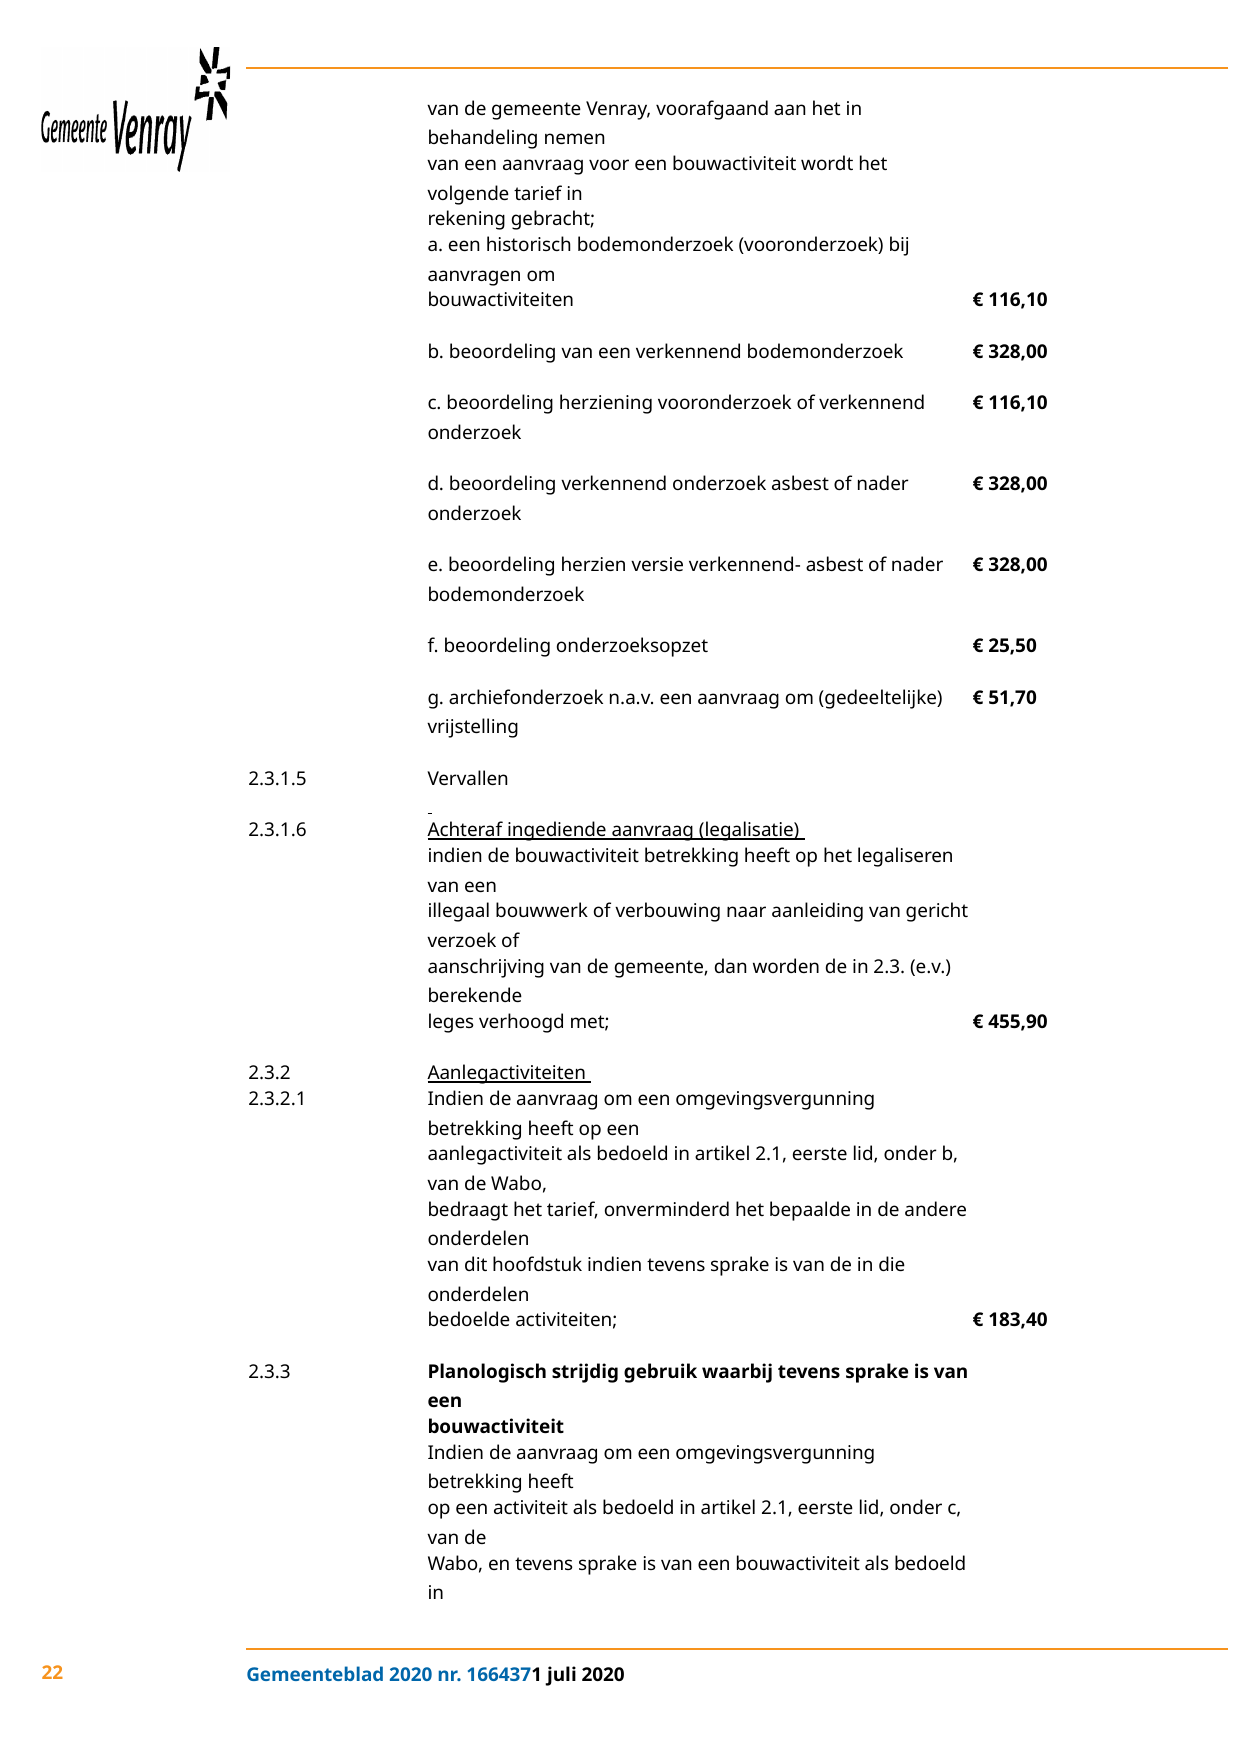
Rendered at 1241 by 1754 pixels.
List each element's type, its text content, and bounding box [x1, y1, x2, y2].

table_cell [248, 470, 427, 526]
table_cell [973, 1494, 1152, 1550]
table_cell Aanlegactiviteiten [427, 1060, 972, 1085]
table_cell van dit hoofdstuk indien tevens sprake is van de in die onderdelen [427, 1251, 972, 1307]
table_cell [973, 445, 1152, 470]
picture [41, 47, 231, 172]
table_cell [973, 364, 1152, 389]
table_cell [973, 1034, 1152, 1059]
table_cell [248, 1034, 427, 1059]
table_cell € 25,50 [973, 633, 1152, 658]
table_cell € 328,00 [973, 551, 1152, 607]
table_cell [973, 1060, 1152, 1085]
table_cell [248, 1494, 427, 1550]
table_cell b. beoordeling van een verkennend bodemonderzoek [427, 338, 972, 364]
table_cell [248, 1008, 427, 1034]
table_cell 2.3.3 [248, 1358, 427, 1413]
table_cell [248, 389, 427, 445]
table_cell [248, 205, 427, 231]
table_cell [427, 445, 972, 470]
table_cell op een activiteit als bedoeld in artikel 2.1, eerste lid, onder c, van de [427, 1494, 972, 1550]
table_cell [248, 338, 427, 364]
table_cell aanschrijving van de gemeente, dan worden de in 2.3. (e.v.) berekende [427, 953, 972, 1008]
table_cell bedraagt het tarief, onverminderd het bepaalde in de andere onderdelen [427, 1196, 972, 1251]
table_cell 2.3.2 [248, 1060, 427, 1085]
table_cell [973, 607, 1152, 632]
table_cell [248, 633, 427, 658]
table_cell leges verhoogd met; [427, 1008, 972, 1034]
table_cell 2.3.2.1 [248, 1085, 427, 1141]
table_cell 2.3.1.6 [248, 816, 427, 842]
table_cell [248, 445, 427, 470]
table_cell e. beoordeling herzien versie verkennend- asbest of nader bodemonderzoek [427, 551, 972, 607]
table_cell [973, 1141, 1152, 1196]
table_cell Planologisch strijdig gebruik waarbij tevens sprake is van een [427, 1358, 972, 1413]
table_cell g. archiefonderzoek n.a.v. een aanvraag om (gedeeltelijke) vrijstelling [427, 684, 972, 739]
table_cell [248, 1141, 427, 1196]
table_cell van een aanvraag voor een bouwactiviteit wordt het volgende tarief in [427, 150, 972, 205]
table_cell [248, 658, 427, 684]
table_cell [973, 95, 1152, 150]
table_cell [248, 1550, 427, 1605]
table_cell [248, 684, 427, 739]
table_cell [248, 1196, 427, 1251]
table_cell [248, 312, 427, 338]
table_cell [248, 953, 427, 1008]
table_cell a. een historisch bodemonderzoek (vooronderzoek) bij aanvragen om [427, 231, 972, 286]
table_cell [973, 1085, 1152, 1141]
table_cell [248, 1251, 427, 1307]
table_cell [973, 791, 1152, 816]
table_cell [973, 1251, 1152, 1307]
table_cell [248, 231, 427, 286]
table_cell [427, 1034, 972, 1059]
table_cell [248, 150, 427, 205]
table_cell [248, 95, 427, 150]
table_cell € 455,90 [973, 1008, 1152, 1034]
table_cell [427, 658, 972, 684]
table_cell [248, 1307, 427, 1332]
table_cell Vervallen [427, 765, 972, 791]
table_cell bouwactiviteit [427, 1413, 972, 1439]
table_cell bouwactiviteiten [427, 286, 972, 312]
table_cell [973, 1439, 1152, 1494]
table_cell [427, 607, 972, 632]
table_cell [973, 898, 1152, 953]
table_cell [248, 1332, 427, 1358]
table_cell € 328,00 [973, 338, 1152, 364]
table_cell [248, 286, 427, 312]
table_cell illegaal bouwwerk of verbouwing naar aanleiding van gericht verzoek of [427, 898, 972, 953]
table_cell [973, 658, 1152, 684]
table_cell [427, 739, 972, 765]
table_cell [248, 791, 427, 816]
table_cell [973, 312, 1152, 338]
table_cell [427, 312, 972, 338]
table_cell [973, 1332, 1152, 1358]
table_cell van de gemeente Venray, voorafgaand aan het in behandeling nemen [427, 95, 972, 150]
table_cell [248, 1439, 427, 1494]
table_cell d. beoordeling verkennend onderzoek asbest of nader onderzoek [427, 470, 972, 526]
table_cell Achteraf ingediende aanvraag (legalisatie) [427, 816, 972, 842]
table_cell 2.3.1.5 [248, 765, 427, 791]
table_cell [248, 551, 427, 607]
table_cell [973, 739, 1152, 765]
table_cell € 116,10 [973, 389, 1152, 445]
table_cell [248, 607, 427, 632]
table_cell bedoelde activiteiten; [427, 1307, 972, 1332]
table_cell [973, 1196, 1152, 1251]
table_cell [973, 1550, 1152, 1605]
table_cell [427, 526, 972, 551]
table_cell [973, 842, 1152, 897]
table_cell [427, 364, 972, 389]
table_cell aanlegactiviteit als bedoeld in artikel 2.1, eerste lid, onder b, van de Wabo, [427, 1141, 972, 1196]
table_cell Wabo, en tevens sprake is van een bouwactiviteit als bedoeld in [427, 1550, 972, 1605]
table_cell [973, 765, 1152, 791]
table_cell Indien de aanvraag om een omgevingsvergunning betrekking heeft op een [427, 1085, 972, 1141]
table_cell [248, 739, 427, 765]
table_cell € 328,00 [973, 470, 1152, 526]
table_cell [973, 816, 1152, 842]
table_cell [427, 1332, 972, 1358]
table_cell [248, 1413, 427, 1439]
table_cell Indien de aanvraag om een omgevingsvergunning betrekking heeft [427, 1439, 972, 1494]
table_cell € 51,70 [973, 684, 1152, 739]
table_cell [973, 1358, 1152, 1413]
table_cell rekening gebracht; [427, 205, 972, 231]
table_cell [973, 526, 1152, 551]
table_cell [248, 526, 427, 551]
table_cell [973, 953, 1152, 1008]
table_cell [973, 150, 1152, 205]
table_cell [427, 791, 972, 816]
table_cell [973, 231, 1152, 286]
table_cell [248, 898, 427, 953]
table_cell € 183,40 [973, 1307, 1152, 1332]
table_cell [973, 1413, 1152, 1439]
table_cell € 116,10 [973, 286, 1152, 312]
table_cell f. beoordeling onderzoeksopzet [427, 633, 972, 658]
table_cell [973, 205, 1152, 231]
table_cell [248, 842, 427, 897]
table_cell [248, 364, 427, 389]
table_cell indien de bouwactiviteit betrekking heeft op het legaliseren van een [427, 842, 972, 897]
table_cell c. beoordeling herziening vooronderzoek of verkennend onderzoek [427, 389, 972, 445]
